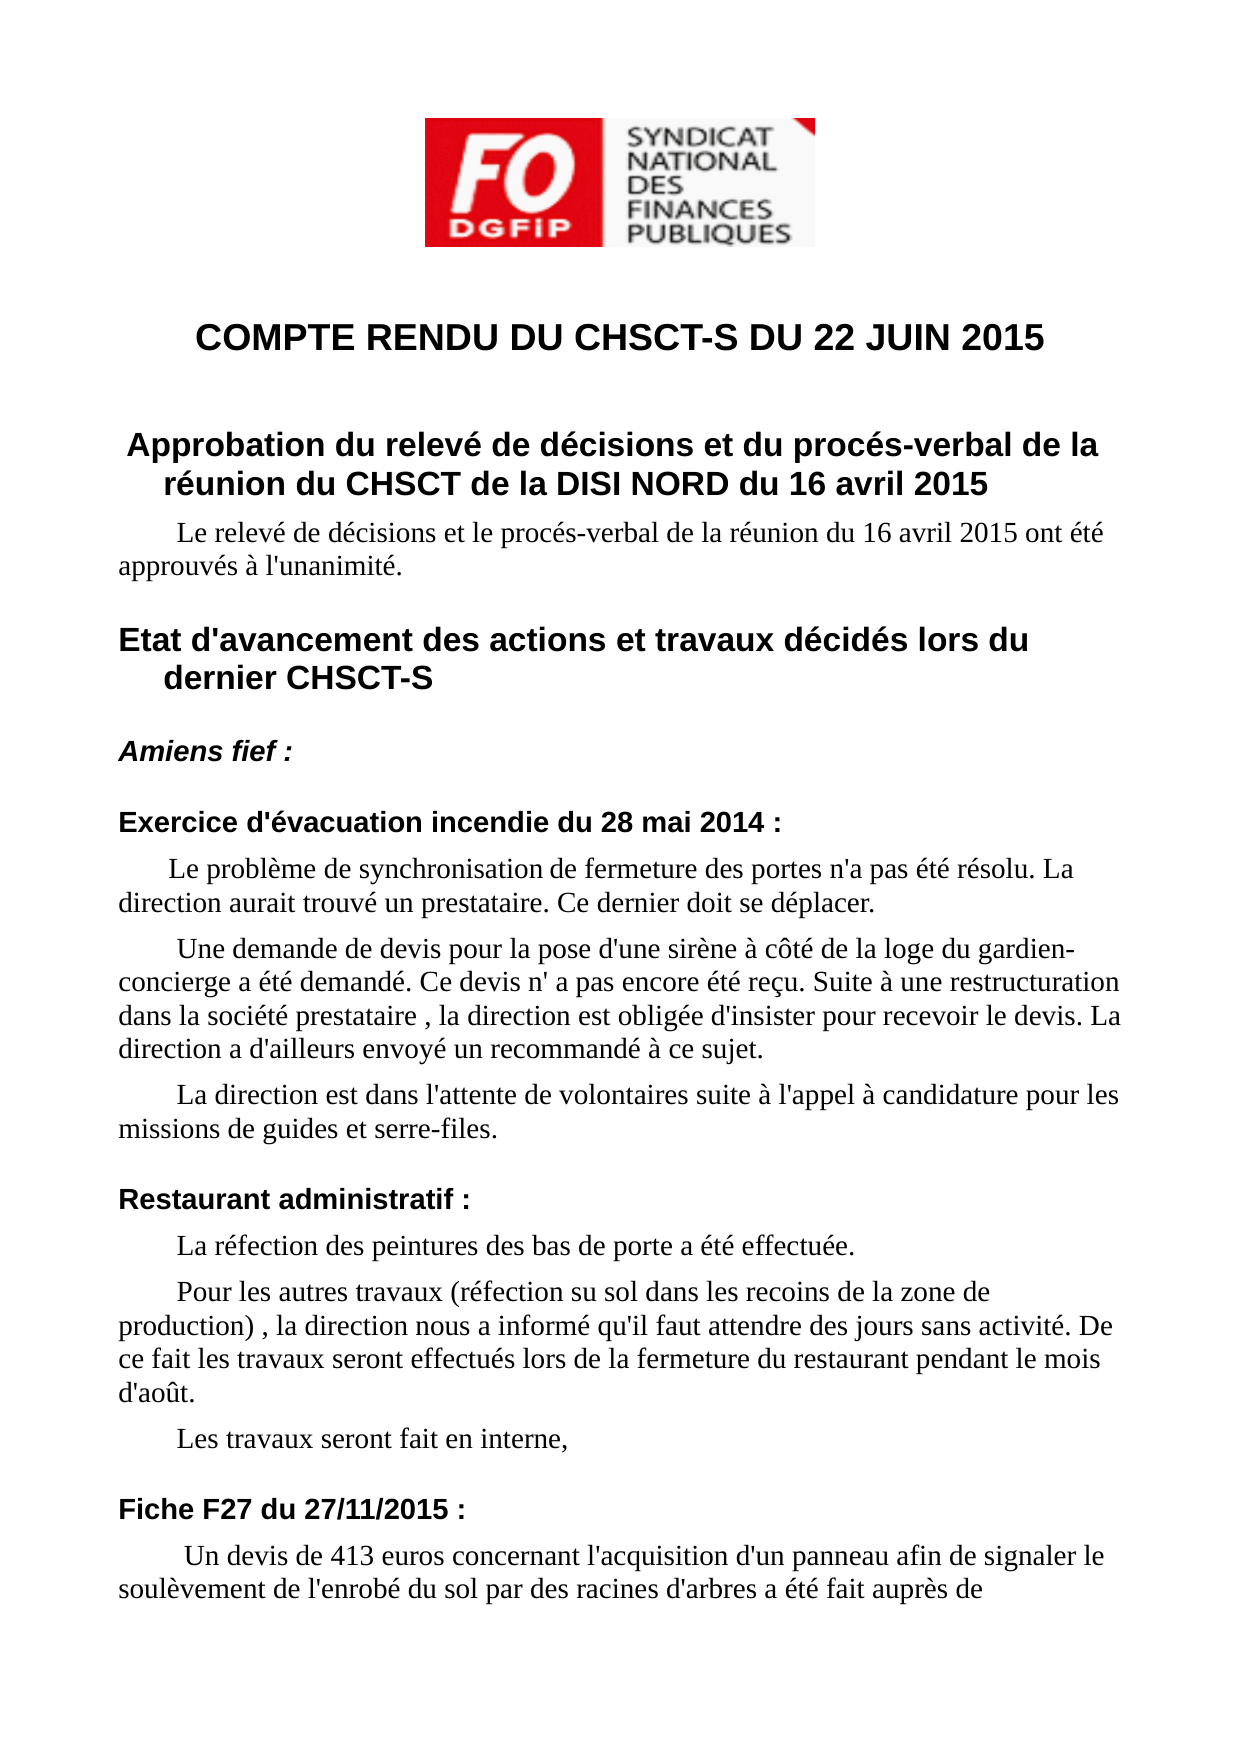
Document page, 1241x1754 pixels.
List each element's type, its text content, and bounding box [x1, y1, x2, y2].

text Le relevé de décisions et le procés-verbal de la réunion du 16 avril 2015 ont été approuvés à l'unanimité. [118, 515, 1122, 582]
subtitle Amiens fief : [118, 734, 1122, 768]
text Les travaux seront fait en interne, [118, 1421, 1122, 1454]
text Le problème de synchronisation de fermeture des portes n'a pas été résolu. La direction aurait trouvé un prestataire. Ce dernier doit se déplacer. [118, 851, 1122, 918]
subtitle COMPTE RENDU DU CHSCT-S DU 22 JUIN 2015 [118, 316, 1122, 359]
text La direction est dans l'attente de volontaires suite à l'appel à candidature pour les missions de guides et serre-files. [118, 1077, 1122, 1144]
subtitle Approbation du relevé de décisions et du procés-verbal de la réunion du CHSCT de la DISI NORD du 16 avril 2015 [118, 425, 1122, 502]
subtitle Etat d'avancement des actions et travaux décidés lors du dernier CHSCT-S [118, 619, 1122, 697]
subtitle Exercice d'évacuation incendie du 28 mai 2014 : [118, 805, 1122, 839]
text Un devis de 413 euros concernant l'acquisition d'un panneau afin de signaler le soulèvement de l'enrobé du sol par des racines d'arbres a été fait auprès de [118, 1538, 1122, 1605]
picture [425, 118, 816, 247]
text Une demande de devis pour la pose d'une sirène à côté de la loge du gardien-concierge a été demandé. Ce devis n' a pas encore été reçu. Suite à une restructuration dans la société prestataire , la direction est obligée d'insister pour recevoir le devis. La direction a d'ailleurs envoyé un recommandé à ce sujet. [118, 931, 1122, 1065]
text La réfection des peintures des bas de porte a été effectuée. [118, 1228, 1122, 1262]
text Pour les autres travaux (réfection su sol dans les recoins de la zone de production) , la direction nous a informé qu'il faut attendre des jours sans activité. De ce fait les travaux seront effectués lors de la fermeture du restaurant pendant le mois d'août. [118, 1274, 1122, 1408]
subtitle Restaurant administratif : [118, 1182, 1122, 1216]
subtitle Fiche F27 du 27/11/2015 : [118, 1492, 1122, 1525]
